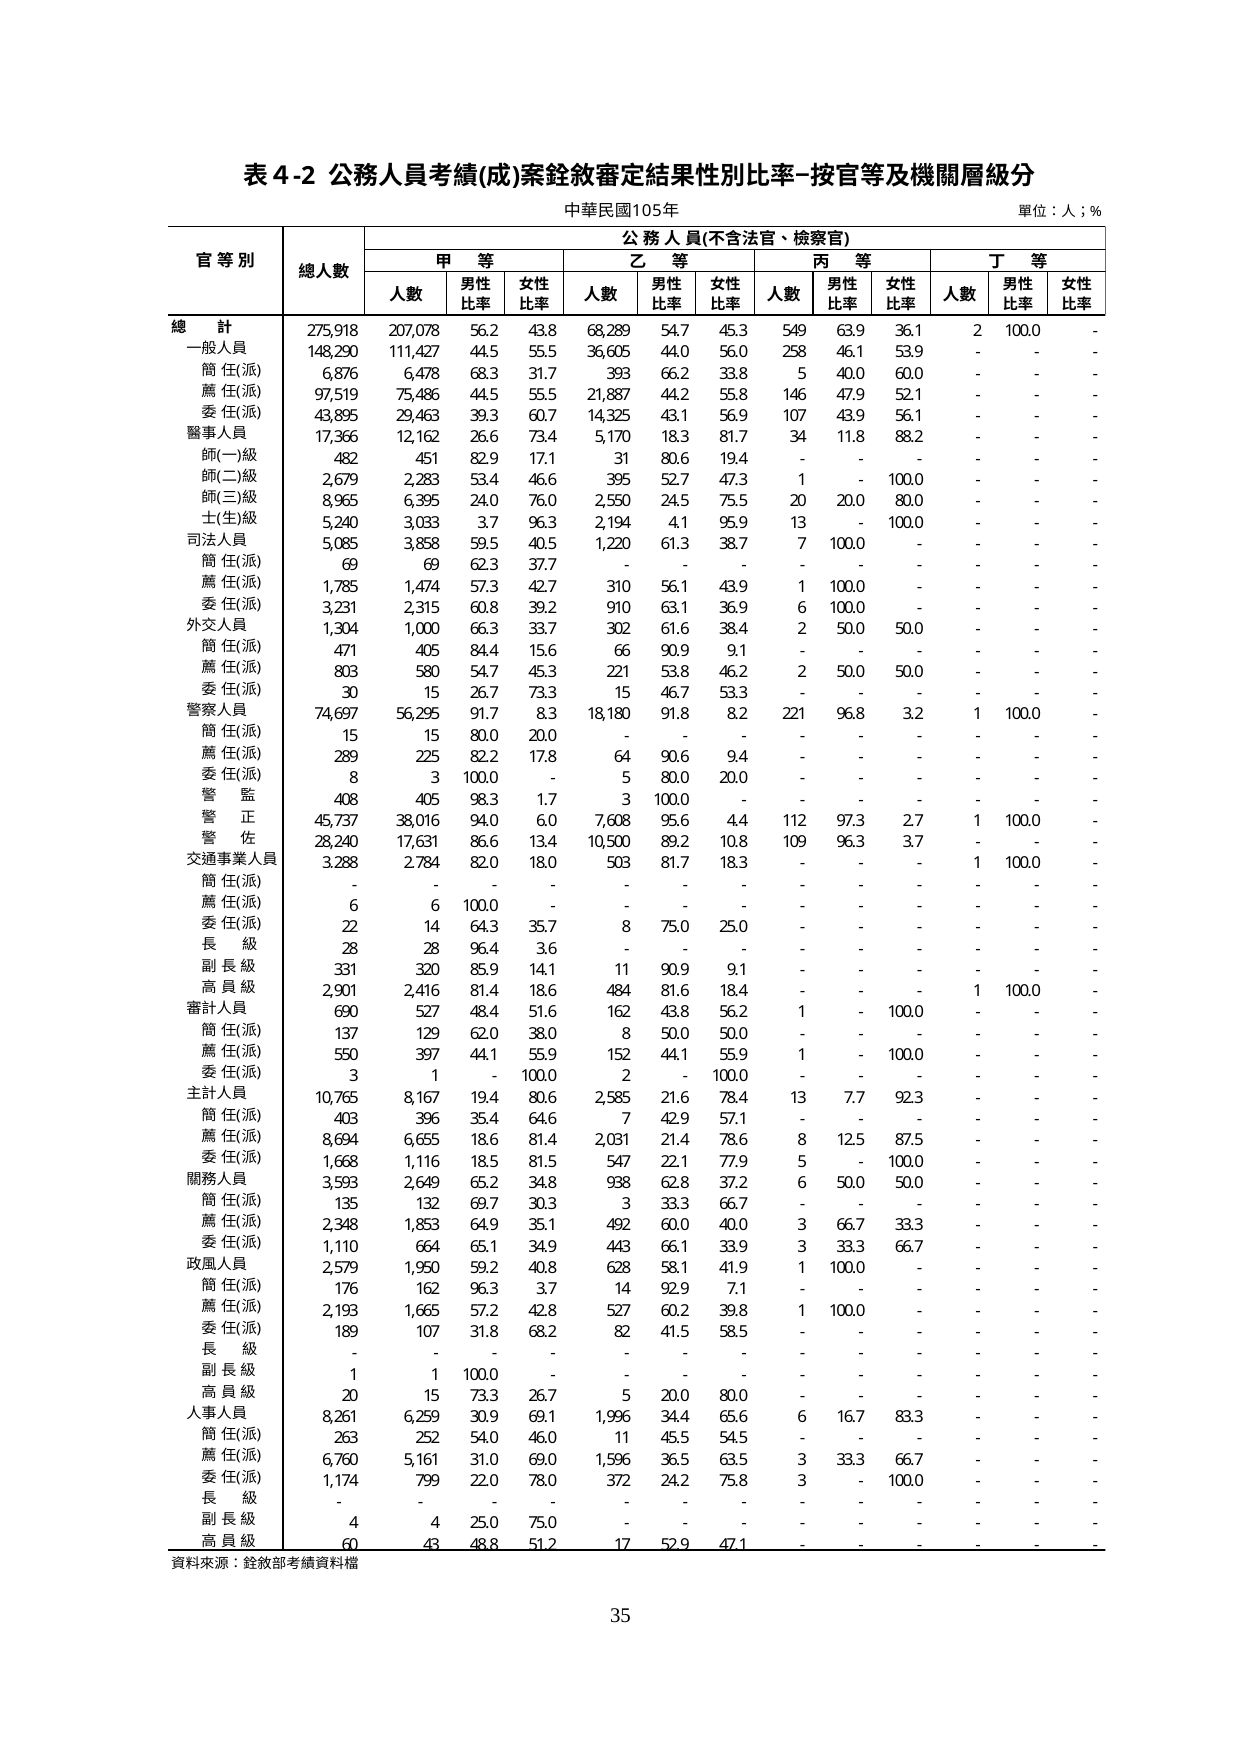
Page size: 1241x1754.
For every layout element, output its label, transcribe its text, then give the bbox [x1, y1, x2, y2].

text 表４-2 公務人員考績(成)案銓敘審定結果性別比率−按官等及機關層級分 [185, 148, 1092, 193]
